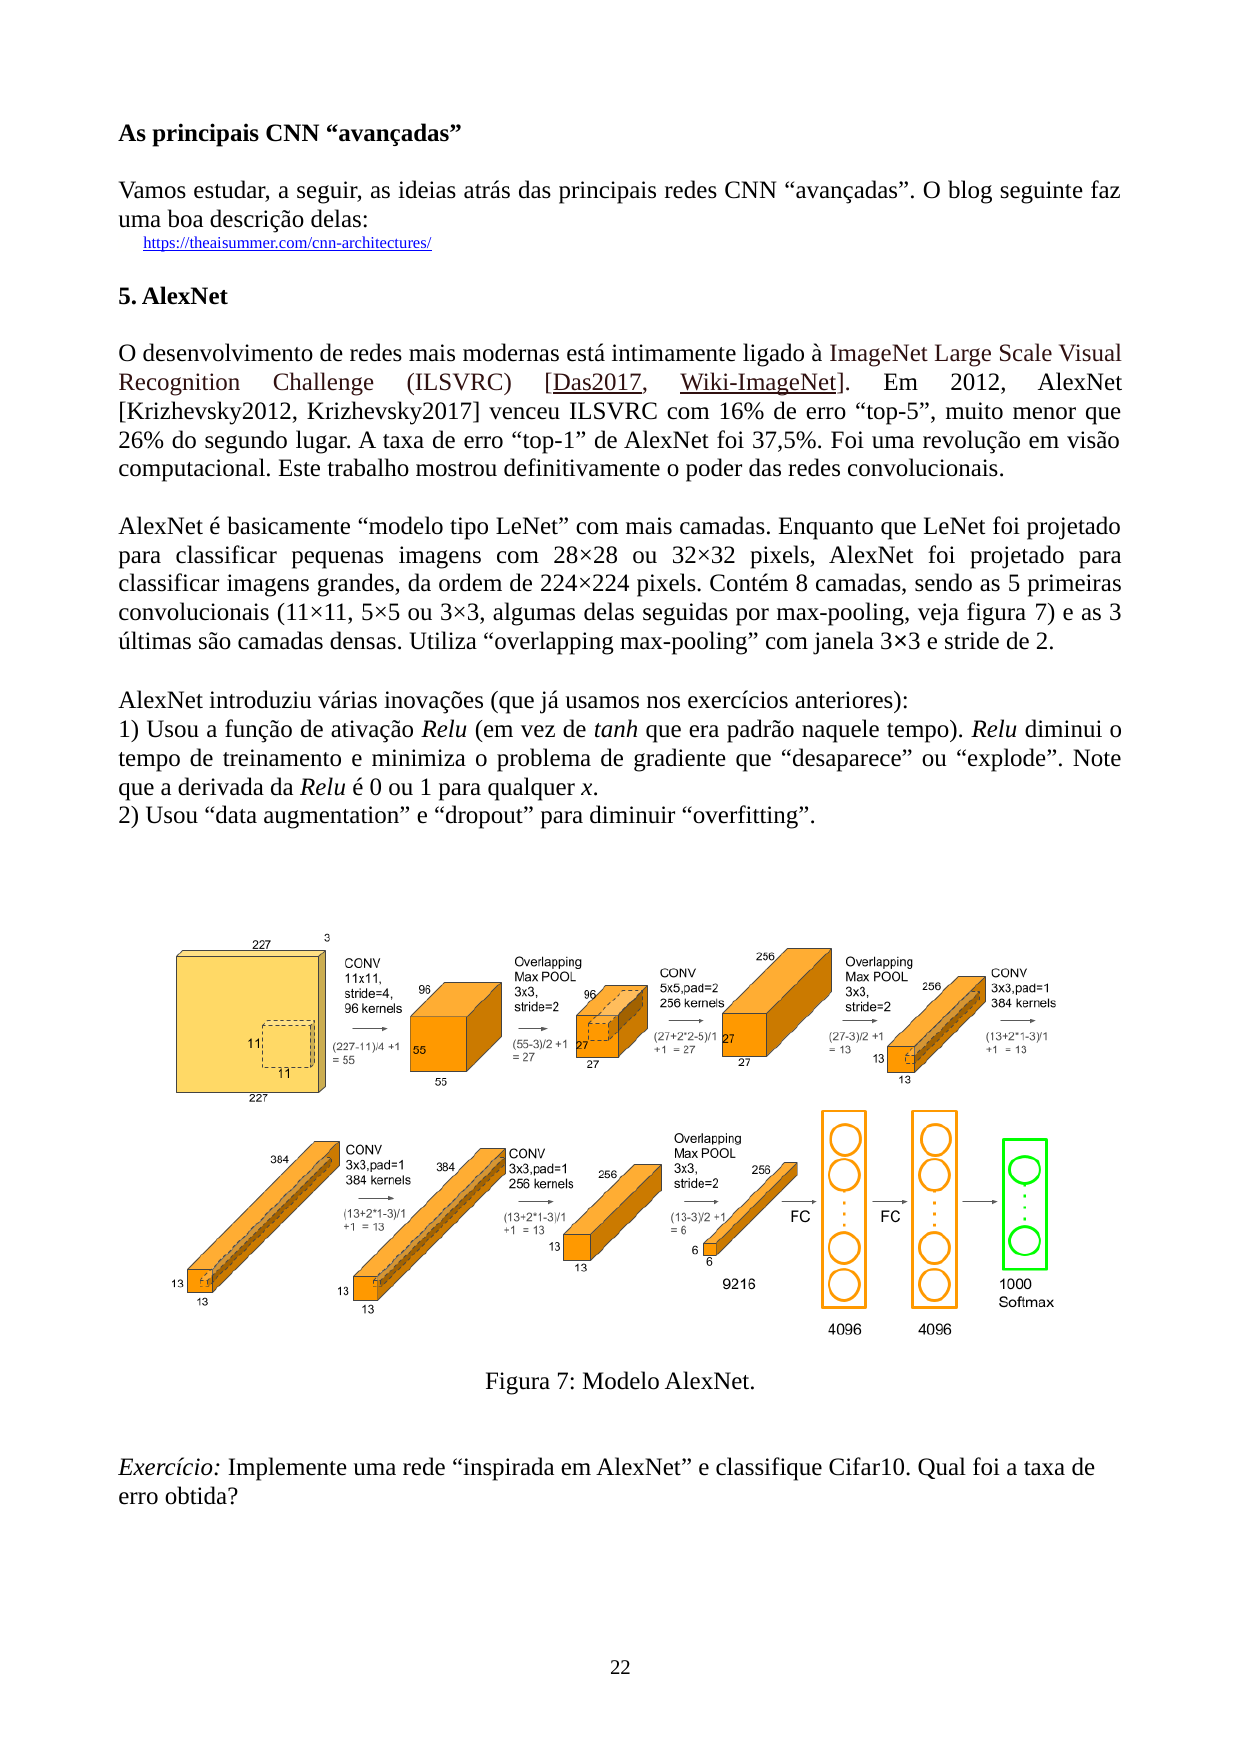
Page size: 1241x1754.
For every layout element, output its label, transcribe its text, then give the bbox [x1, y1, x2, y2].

text Vamos estudar, a seguir, as ideias atrás das principais redes CNN “avançadas”. O blog seguinte faz uma boa descrição delas: [118, 176, 1122, 233]
text As principais CNN “avançadas” [118, 118, 1122, 147]
text Figura 7: Modelo AlexNet. [118, 1366, 1122, 1394]
text https://theaisummer.com/cnn-architectures/ [118, 233, 1122, 252]
text 2) Usou “data augmentation” e “dropout” para diminuir “overfitting”. [118, 801, 1122, 829]
text Exercício: Implemente uma rede “inspirada em AlexNet” e classifique Cifar10. Qual foi a taxa de erro obtida? [118, 1452, 1122, 1509]
text 1) Usou a função de ativação Relu (em vez de tanh que era padrão naquele tempo). Relu diminui o tempo de treinamento e minimiza o problema de gradiente que “desaparece” ou “explode”. Note que a derivada da Relu é 0 ou 1 para qualquer x. [118, 714, 1122, 801]
text AlexNet é basicamente “modelo tipo LeNet” com mais camadas. Enquanto que LeNet foi projetado para classificar pequenas imagens com 28×28 ou 32×32 pixels, AlexNet foi projetado para classificar imagens grandes, da ordem de 224×224 pixels. Contém 8 camadas, sendo as 5 primeiras convolucionais (11×11, 5×5 ou 3×3, algumas delas seguidas por max-pooling, veja figura 7) e as 3 últimas são camadas densas. Utiliza “overlapping max-pooling” com janela 3×3 e stride de 2. [118, 511, 1122, 657]
text AlexNet introduziu várias inovações (que já usamos nos exercícios anteriores): [118, 686, 1122, 714]
text O desenvolvimento de redes mais modernas está intimamente ligado à ImageNet Large Scale Visual Recognition Challenge (ILSVRC) [Das2017, Wiki-ImageNet]. Em 2012, AlexNet [Krizhevsky2012, Krizhevsky2017] venceu ILSVRC com 16% de erro “top-5”, muito menor que 26% do segundo lugar. A taxa de erro “top-1” de AlexNet foi 37,5%. Foi uma revolução em visão computacional. Este trabalho mostrou definitivamente o poder das redes convolucionais. [118, 338, 1122, 482]
picture [168, 858, 1072, 1366]
text 5. AlexNet [118, 281, 1122, 310]
